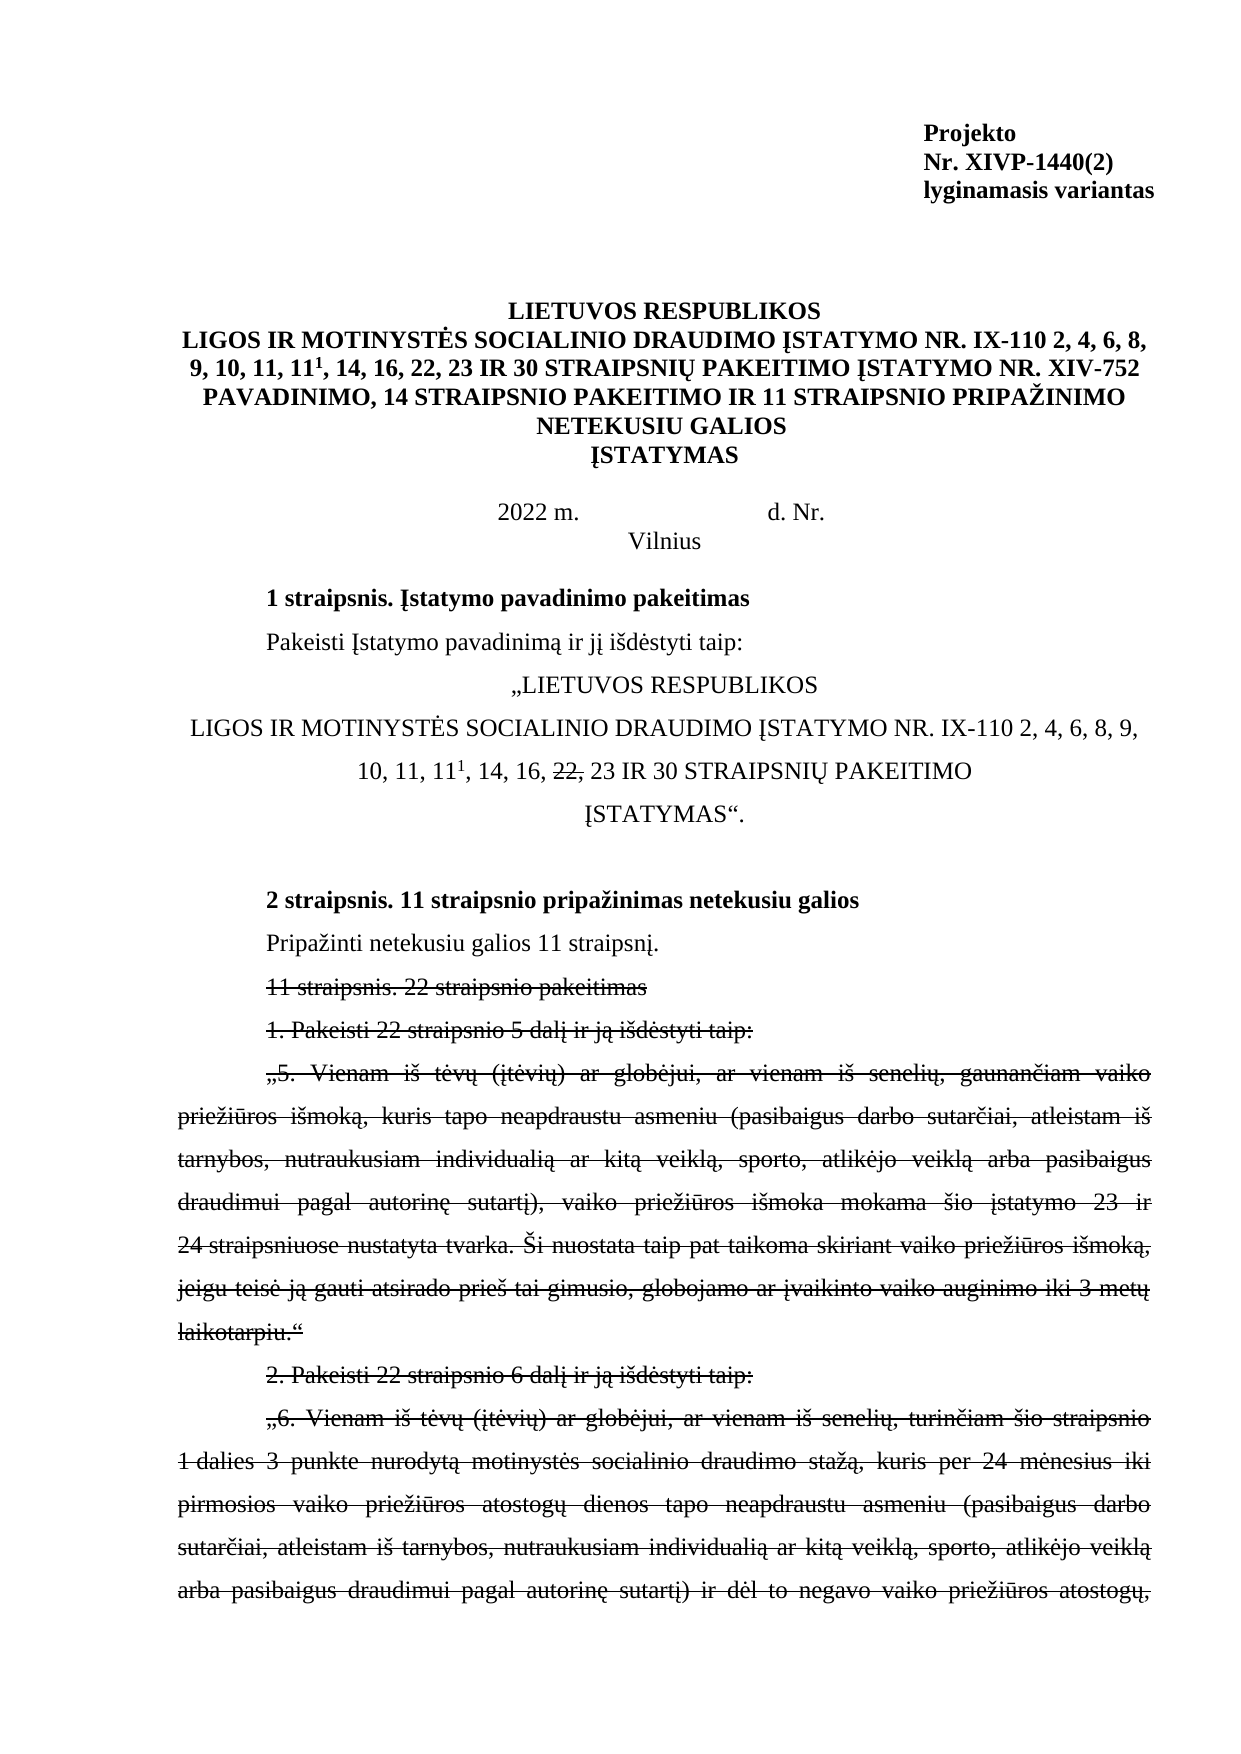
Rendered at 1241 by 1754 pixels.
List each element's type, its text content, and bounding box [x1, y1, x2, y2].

table_cell [912, 239, 1189, 267]
text 1. Pakeisti 22 straipsnio 5 dalį ir ją išdėstyti taip: [177, 1015, 1152, 1043]
text LiGOS IR MOTINYSTĖS SOCIALINIO DRAUDIMO ĮSTATYMO Nr. IX-110 2, 4, 6, 8, 9, 10, 11, 111, 14, 16, 22, 23 IR 30 straipsniŲ pakeitimo įstatymo nr. xiv-752 PAVADINIMO, 14 straipsnio pakeitimo IR 11 straipsnio pripažinimo netekusiu galios [177, 325, 1152, 440]
text Vilnius [177, 526, 1152, 555]
text LIGOS IR MOTINYSTĖS SOCIALINIO DRAUDIMO ĮSTATYMO NR. IX-110 2, 4, 6, 8, 9, 10, 11, 111, 14, 16, 22, 23 IR 30 STRAIPSNIŲ PAKEITIMO [177, 713, 1152, 785]
text Pakeisti Įstatymo pavadinimą ir jį išdėstyti taip: [177, 627, 1152, 655]
text 2. Pakeisti 22 straipsnio 6 dalį ir ją išdėstyti taip: [177, 1360, 1152, 1388]
text 11 straipsnis. 22 straipsnio pakeitimas [177, 972, 1152, 1000]
text LIETUVOS RESPUBLIKOS [177, 296, 1152, 325]
text „LIETUVOS RESPUBLIKOS [177, 670, 1152, 698]
text 2022 m. d. Nr. [177, 497, 1152, 526]
text 2 straipsnis. 11 straipsnio pripažinimas netekusiu galios [177, 885, 1152, 914]
table_cell [177, 239, 912, 267]
table_header [177, 118, 912, 238]
text „6. Vienam iš tėvų (įtėvių) ar globėjui, ar vienam iš senelių, turinčiam šio straipsnio 1 dalies 3 punkte nurodytą motinystės socialinio draudimo stažą, kuris per 24 mėnesius iki pirmosios vaiko priežiūros atostogų dienos tapo neapdraustu asmeniu (pasibaigus darbo sutarčiai, atleistam iš tarnybos, nutraukusiam individualią ar kitą veiklą, sporto, atlikėjo veiklą arba pasibaigus draudimui pagal autorinę sutartį) ir dėl to negavo vaiko priežiūros atostogų, vaiko priežiūros išmoka mokama šio įstatymo 23 ir 24 straipsniuose nustatyta tvarka. Ši nuostata taip pat taikoma skiriant vaiko priežiūros išmoką, jeigu teisė ją gauti atsirado prieš tai gimusio, globojamo ar įvaikinto vaiko auginimo iki 3 metų laikotarpiu.“ [177, 1549, 1152, 1604]
text Pripažinti netekusiu galios 11 straipsnį. [177, 928, 1152, 957]
text „5. Vienam iš tėvų (įtėvių) ar globėjui, ar vienam iš senelių, gaunančiam vaiko priežiūros išmoką, kuris tapo neapdraustu asmeniu (pasibaigus darbo sutarčiai, atleistam iš tarnybos, nutraukusiam individualią ar kitą veiklą, sporto, atlikėjo veiklą arba pasibaigus draudimui pagal autorinę sutartį), vaiko priežiūros išmoka mokama šio įstatymo 23 ir 24 straipsniuose nustatyta tvarka. Ši nuostata taip pat taikoma skiriant vaiko priežiūros išmoką, jeigu teisė ją gauti atsirado prieš tai gimusio, globojamo ar įvaikinto vaiko auginimo iki 3 metų laikotarpiu.“ [177, 1118, 1152, 1160]
text 1 straipsnis. Įstatymo pavadinimo pakeitimas [177, 583, 1152, 612]
text „5. Vienam iš tėvų (įtėvių) ar globėjui, ar vienam iš senelių, gaunančiam vaiko priežiūros išmoką, kuris tapo neapdraustu asmeniu (pasibaigus darbo sutarčiai, atleistam iš tarnybos, nutraukusiam individualią ar kitą veiklą, sporto, atlikėjo veiklą arba pasibaigus draudimui pagal autorinę sutartį), vaiko priežiūros išmoka mokama šio įstatymo 23 ir 24 straipsniuose nustatyta tvarka. Ši nuostata taip pat taikoma skiriant vaiko priežiūros išmoką, jeigu teisė ją gauti atsirado prieš tai gimusio, globojamo ar įvaikinto vaiko auginimo iki 3 metų laikotarpiu.“ [177, 1058, 1152, 1117]
text „5. Vienam iš tėvų (įtėvių) ar globėjui, ar vienam iš senelių, gaunančiam vaiko priežiūros išmoką, kuris tapo neapdraustu asmeniu (pasibaigus darbo sutarčiai, atleistam iš tarnybos, nutraukusiam individualią ar kitą veiklą, sporto, atlikėjo veiklą arba pasibaigus draudimui pagal autorinę sutartį), vaiko priežiūros išmoka mokama šio įstatymo 23 ir 24 straipsniuose nustatyta tvarka. Ši nuostata taip pat taikoma skiriant vaiko priežiūros išmoką, jeigu teisė ją gauti atsirado prieš tai gimusio, globojamo ar įvaikinto vaiko auginimo iki 3 metų laikotarpiu.“ [177, 1204, 1152, 1345]
text ĮSTATYMAS [177, 440, 1152, 468]
text „6. Vienam iš tėvų (įtėvių) ar globėjui, ar vienam iš senelių, turinčiam šio straipsnio 1 dalies 3 punkte nurodytą motinystės socialinio draudimo stažą, kuris per 24 mėnesius iki pirmosios vaiko priežiūros atostogų dienos tapo neapdraustu asmeniu (pasibaigus darbo sutarčiai, atleistam iš tarnybos, nutraukusiam individualią ar kitą veiklą, sporto, atlikėjo veiklą arba pasibaigus draudimui pagal autorinę sutartį) ir dėl to negavo vaiko priežiūros atostogų, vaiko priežiūros išmoka mokama šio įstatymo 23 ir 24 straipsniuose nustatyta tvarka. Ši nuostata taip pat taikoma skiriant vaiko priežiūros išmoką, jeigu teisė ją gauti atsirado prieš tai gimusio, globojamo ar įvaikinto vaiko auginimo iki 3 metų laikotarpiu.“ [177, 1403, 1152, 1548]
table_header Projekto Nr. XIVP-1440(2) lyginamasis variantas [912, 118, 1189, 238]
text ĮSTATYMAS“. [177, 799, 1152, 828]
text „5. Vienam iš tėvų (įtėvių) ar globėjui, ar vienam iš senelių, gaunančiam vaiko priežiūros išmoką, kuris tapo neapdraustu asmeniu (pasibaigus darbo sutarčiai, atleistam iš tarnybos, nutraukusiam individualią ar kitą veiklą, sporto, atlikėjo veiklą arba pasibaigus draudimui pagal autorinę sutartį), vaiko priežiūros išmoka mokama šio įstatymo 23 ir 24 straipsniuose nustatyta tvarka. Ši nuostata taip pat taikoma skiriant vaiko priežiūros išmoką, jeigu teisė ją gauti atsirado prieš tai gimusio, globojamo ar įvaikinto vaiko auginimo iki 3 metų laikotarpiu.“ [177, 1161, 1152, 1203]
